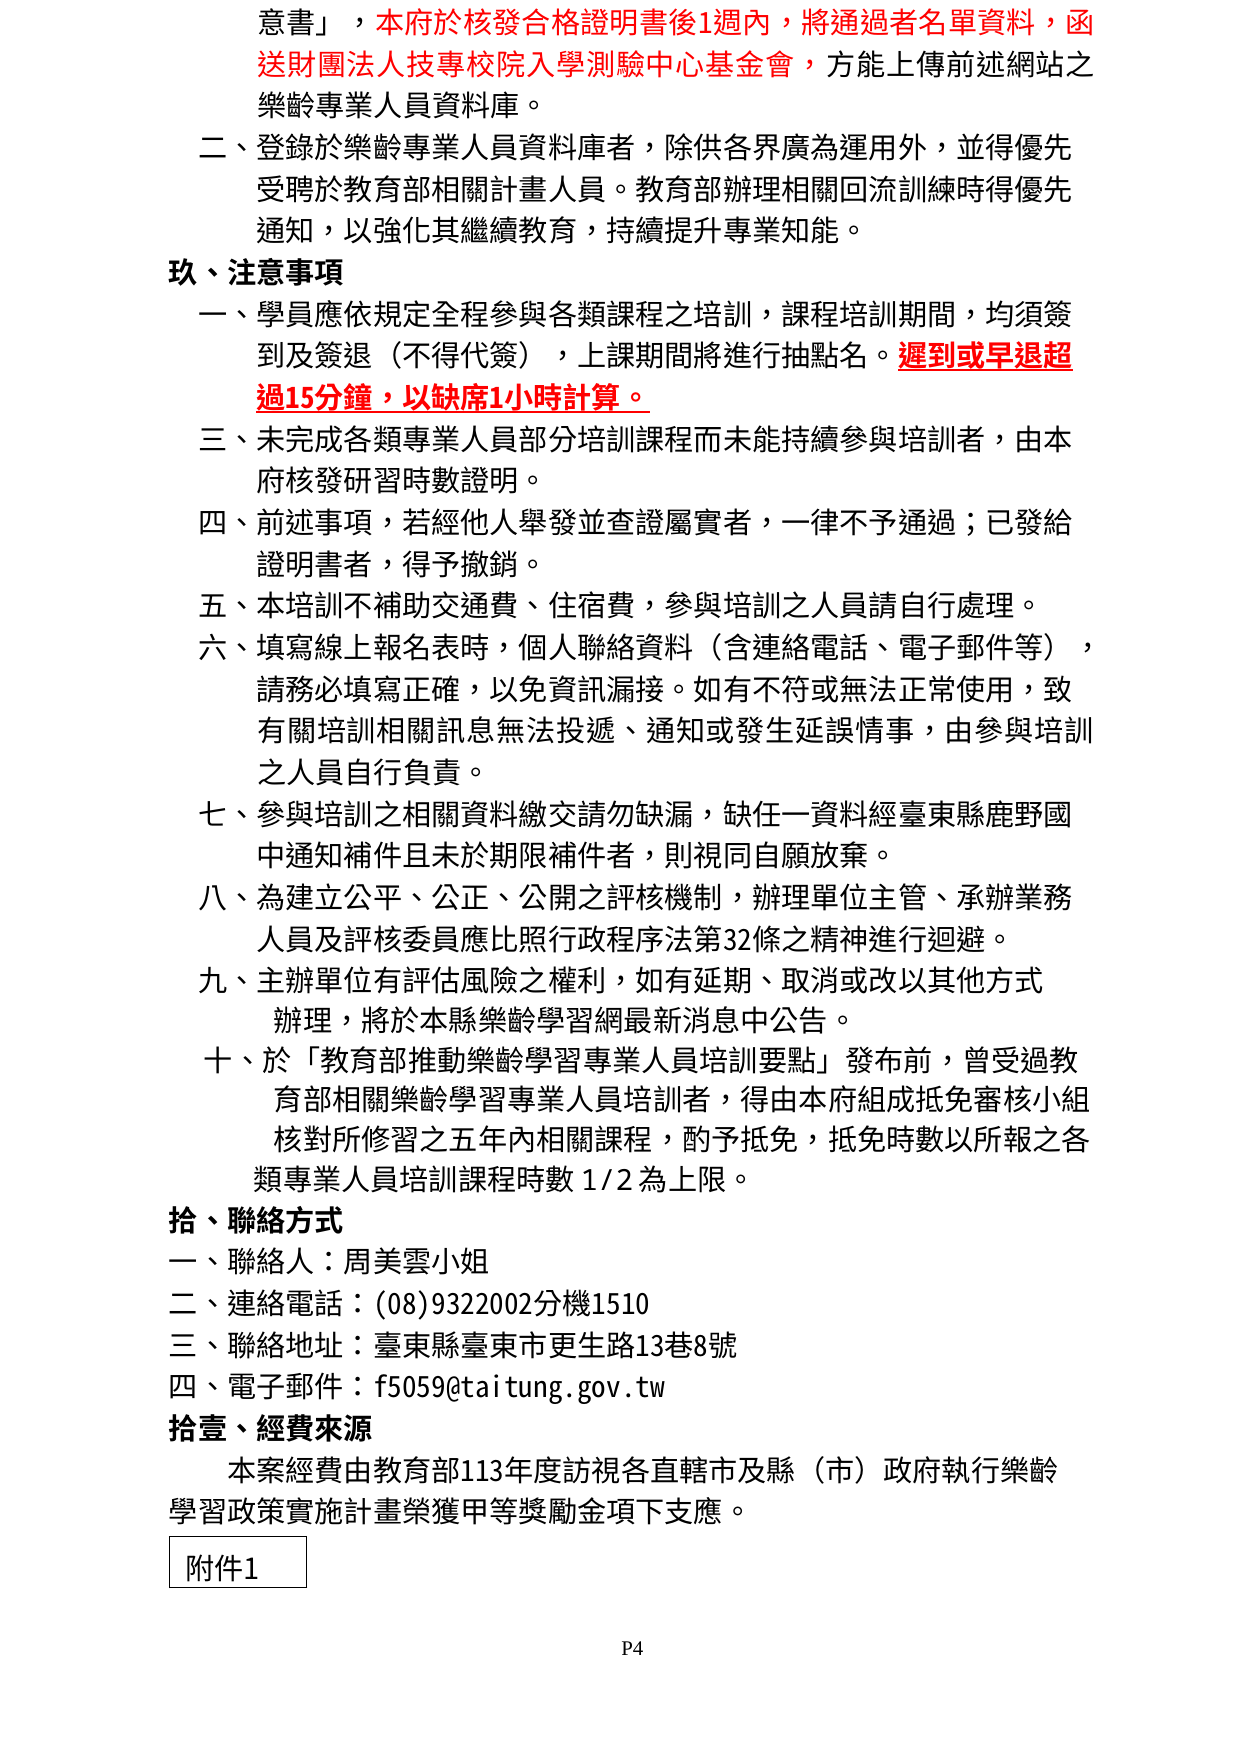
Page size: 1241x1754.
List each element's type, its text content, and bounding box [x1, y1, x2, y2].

text 意書」，本府於核發合格證明書後1週內，將通過者名單資料，函送財團法人技專校院入學測驗中心基金會，方能上傳前述網站之樂齡專業人員資料庫。 [183, 0, 1095, 125]
text 育部相關樂齡學習專業人員培訓者，得由本府組成抵免審核小組 [169, 1079, 1095, 1119]
text 二、連絡電話：(08)9322002分機1510 [169, 1281, 1095, 1323]
text 有關培訓相關訊息無法投遞、通知或發生延誤情事，由參與培訓之人員自行負責。 [257, 708, 1095, 792]
text 到及簽退（不得代簽），上課期間將進行抽點名。遲到或早退超 [169, 333, 1095, 375]
text 一、學員應依規定全程參與各類課程之培訓，課程培訓期間，均須簽 [169, 292, 1095, 333]
text 辦理，將於本縣樂齡學習網最新消息中公告。 [169, 1000, 1095, 1039]
text 類專業人員培訓課程時數1/2為上限。 [169, 1158, 1095, 1198]
text 學習政策實施計畫榮獲甲等獎勵金項下支應。 [169, 1489, 1095, 1531]
text 拾、聯絡方式 [169, 1198, 1095, 1239]
text 玖、注意事項 [169, 250, 1095, 292]
text 五、本培訓不補助交通費、住宿費，參與培訓之人員請自行處理。 [169, 583, 1095, 625]
text 證明書者，得予撤銷。 [169, 542, 1095, 583]
text 府核發研習時數證明。 [169, 458, 1095, 500]
text 三、未完成各類專業人員部分培訓課程而未能持續參與培訓者，由本 [169, 417, 1095, 458]
text 三、聯絡地址：臺東縣臺東市更生路13巷8號 [169, 1323, 1095, 1364]
text 人員及評核委員應比照行政程序法第32條之精神進行迴避。 [169, 917, 1095, 958]
text 過15分鐘，以缺席1小時計算。 [169, 375, 1095, 417]
text 四、前述事項，若經他人舉發並查證屬實者，一律不予通過；已發給 [169, 500, 1095, 542]
text 核對所修習之五年內相關課程，酌予抵免，抵免時數以所報之各 [169, 1119, 1095, 1158]
text 六、填寫線上報名表時，個人聯絡資料（含連絡電話、電子郵件等）， [169, 625, 1095, 667]
text 九、主辦單位有評估風險之權利，如有延期、取消或改以其他方式 [169, 958, 1095, 1000]
text 中通知補件且未於期限補件者，則視同自願放棄。 [169, 833, 1095, 875]
text 四、電子郵件：f5059@taitung.gov.tw [169, 1364, 1095, 1406]
text 七、參與培訓之相關資料繳交請勿缺漏，缺任一資料經臺東縣鹿野國 [169, 792, 1095, 833]
text 八、為建立公平、公正、公開之評核機制，辦理單位主管、承辦業務 [169, 875, 1095, 917]
text 一、聯絡人：周美雲小姐 [169, 1239, 1095, 1281]
text 十、於「教育部推動樂齡學習專業人員培訓要點」發布前，曾受過教 [169, 1039, 1095, 1079]
text 請務必填寫正確，以免資訊漏接。如有不符或無法正常使用，致 [169, 667, 1095, 708]
text 附件1 [185, 1546, 306, 1587]
text 二、登錄於樂齡專業人員資料庫者，除供各界廣為運用外，並得優先 [169, 125, 1095, 167]
text 本案經費由教育部113年度訪視各直轄市及縣（市）政府執行樂齡 [169, 1448, 1095, 1489]
text 通知，以強化其繼續教育，持續提升專業知能。 [169, 208, 1095, 250]
text 拾壹、經費來源 [169, 1406, 1095, 1448]
text 受聘於教育部相關計畫人員。教育部辦理相關回流訓練時得優先 [169, 167, 1095, 208]
